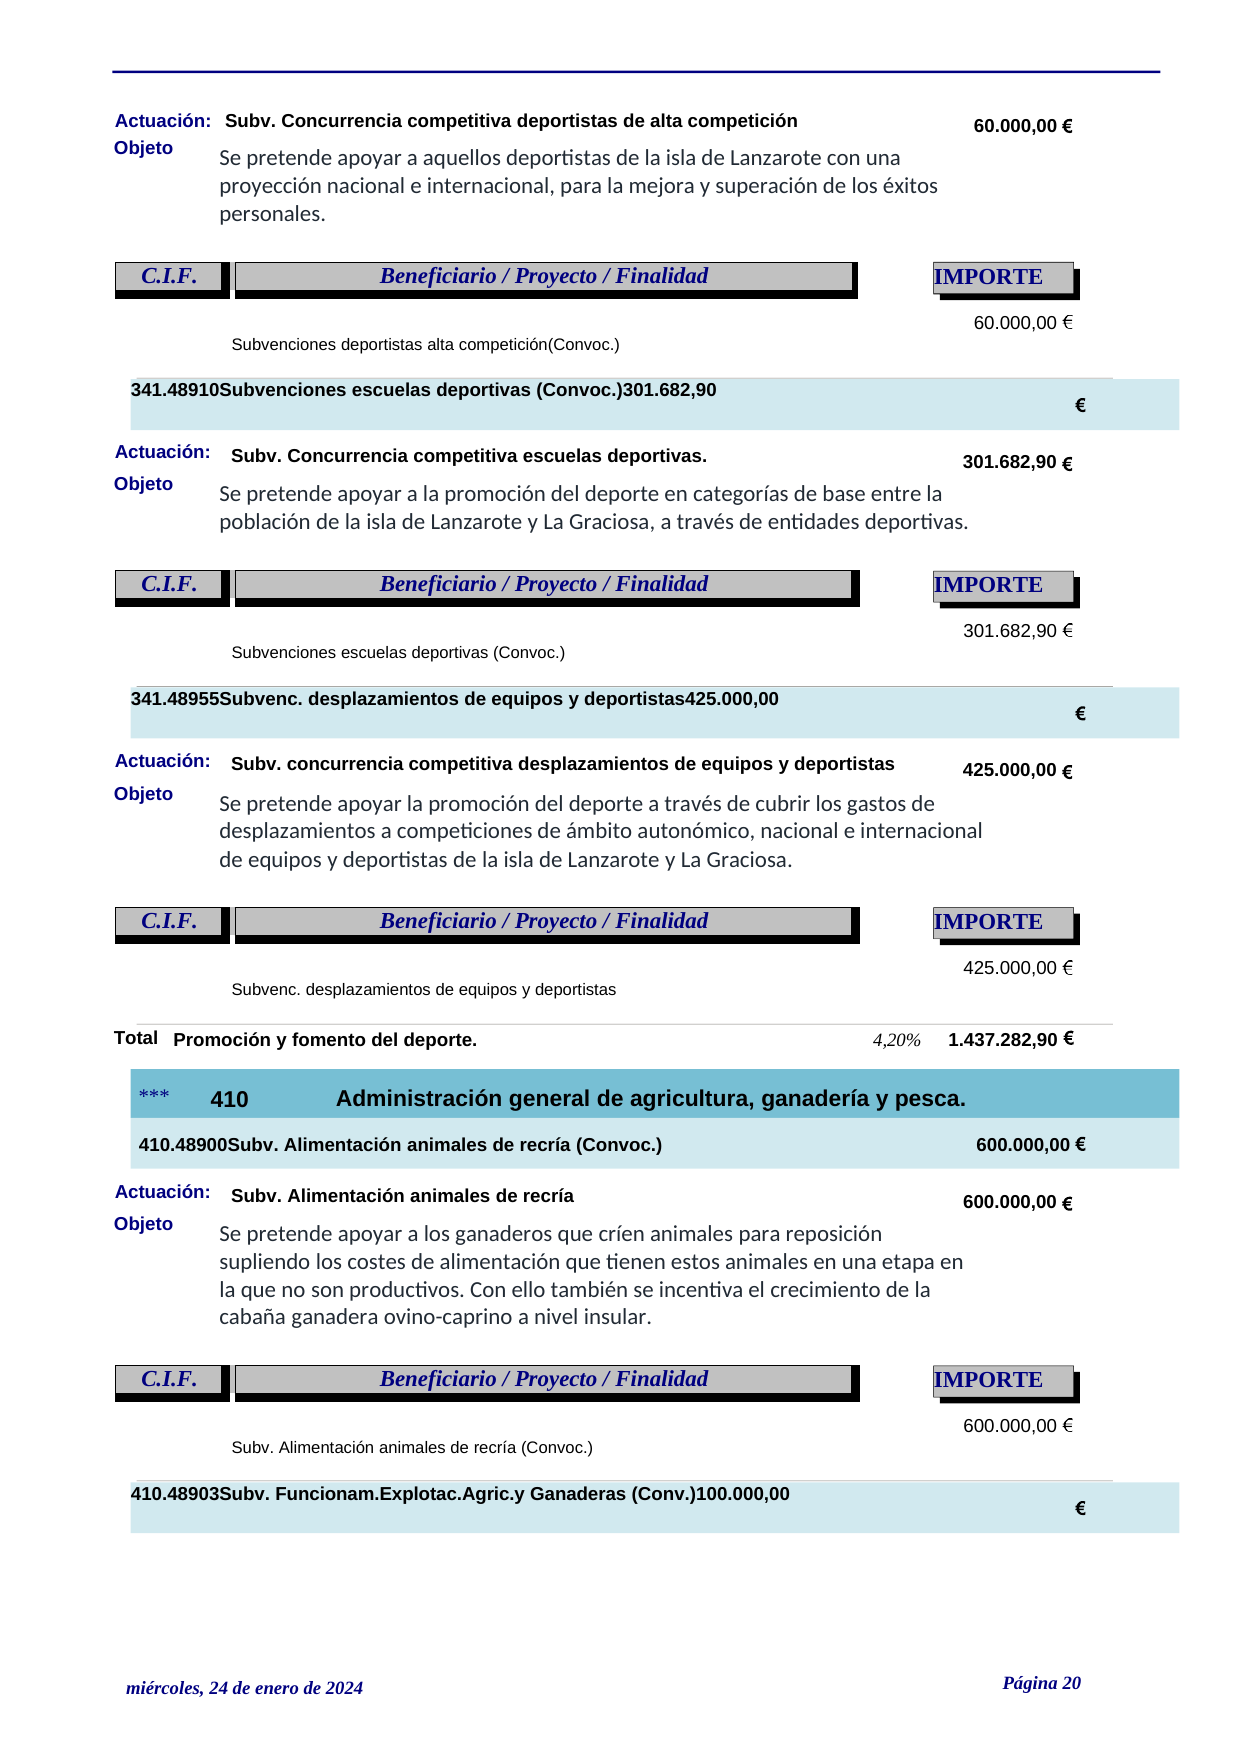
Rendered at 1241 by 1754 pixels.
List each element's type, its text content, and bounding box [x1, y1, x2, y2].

picture [1062, 960, 1073, 975]
text Beneficiario / Proyecto / Finalidad [379, 571, 851, 597]
text Subv. concurrencia competitiva desplazamientos de equipos y deportistas [231, 753, 899, 775]
text Promoción y fomento del deporte. [173, 1029, 480, 1050]
text C.I.F. [141, 908, 221, 934]
text Beneficiario / Proyecto / Finalidad [379, 908, 851, 934]
text C.I.F. [141, 263, 221, 288]
text Total [114, 1027, 158, 1048]
text Actuación: [114, 441, 211, 463]
text Subv. Alimentación animales de recría (Convoc.) [231, 1438, 597, 1457]
text Beneficiario / Proyecto / Finalidad [379, 263, 851, 288]
text C.I.F. [141, 571, 221, 597]
text 425.000,00 [961, 957, 1059, 979]
text Actuación: [114, 749, 211, 771]
text 425.000,00 [963, 759, 1171, 781]
text 600.000,00 [963, 1191, 1171, 1212]
text 301.682,90 [961, 620, 1059, 642]
text Actuación: [114, 1181, 211, 1202]
picture [1062, 315, 1073, 329]
text Subv. Concurrencia competitiva escuelas deportivas. [231, 445, 710, 467]
text Beneficiario / Proyecto / Finalidad [379, 1366, 851, 1392]
text Subvenciones deportistas alta competición(Convoc.) [231, 334, 624, 354]
text 4,20% 1.437.282,90 [873, 1029, 1171, 1050]
text Objeto Se pretende apoyar a los ganaderos que críen animales para reposición supliendo los costes de alimentación que tienen estos animales en una etapa en la que no son productivos. Con ello también se incentiva el crecimiento de la cabaña ganadera ovino-caprino a nivel insular. [114, 1214, 977, 1330]
text Subv. Alimentación animales de recría [231, 1185, 577, 1206]
picture [1062, 623, 1073, 637]
picture [1062, 1418, 1073, 1432]
text Objeto Se pretende apoyar la promoción del deporte a través de cubrir los gastos de desplazamientos a competiciones de ámbito autonómico, nacional e internacional de equipos y deportistas de la isla de Lanzarote y La Graciosa. [114, 783, 985, 873]
text C.I.F. [141, 1366, 221, 1392]
text 60.000,00 [972, 312, 1059, 333]
text 301.682,90 [963, 451, 1171, 472]
text Objeto Se pretende apoyar a aquellos deportistas de la isla de Lanzarote con una proyección nacional e internacional, para la mejora y superación de los éxitos personales. [114, 137, 940, 227]
text Subvenciones escuelas deportivas (Convoc.) [231, 643, 569, 662]
text Objeto Se pretende apoyar a la promoción del deporte en categorías de base entre la población de la isla de Lanzarote y La Graciosa, a través de entidades deportivas. [114, 474, 969, 535]
text Subvenc. desplazamientos de equipos y deportistas [231, 980, 620, 999]
text 600.000,00 [961, 1415, 1059, 1436]
